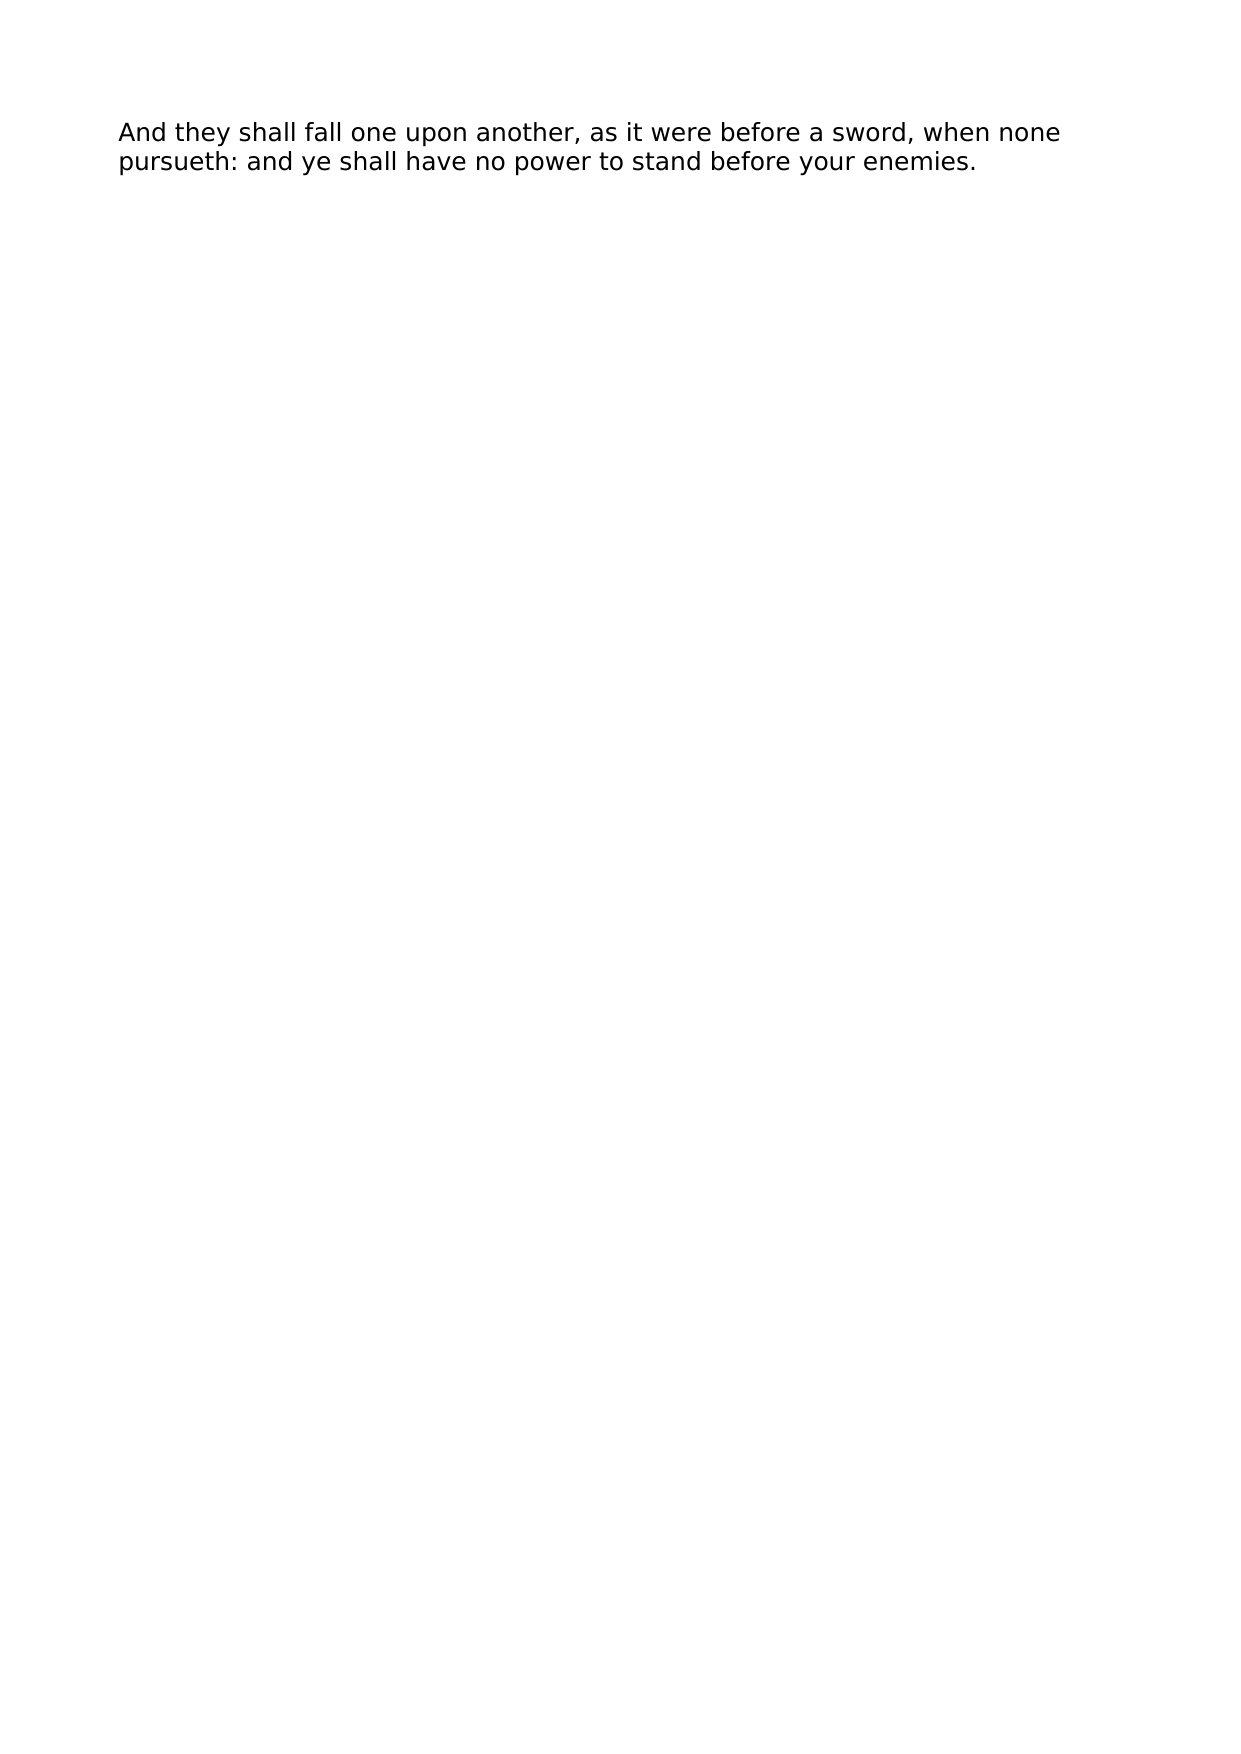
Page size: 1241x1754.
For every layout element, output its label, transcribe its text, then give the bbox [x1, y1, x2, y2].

text And they shall fall one upon another, as it were before a sword, when none pursueth: and ye shall have no power to stand before your enemies. [118, 118, 1122, 176]
